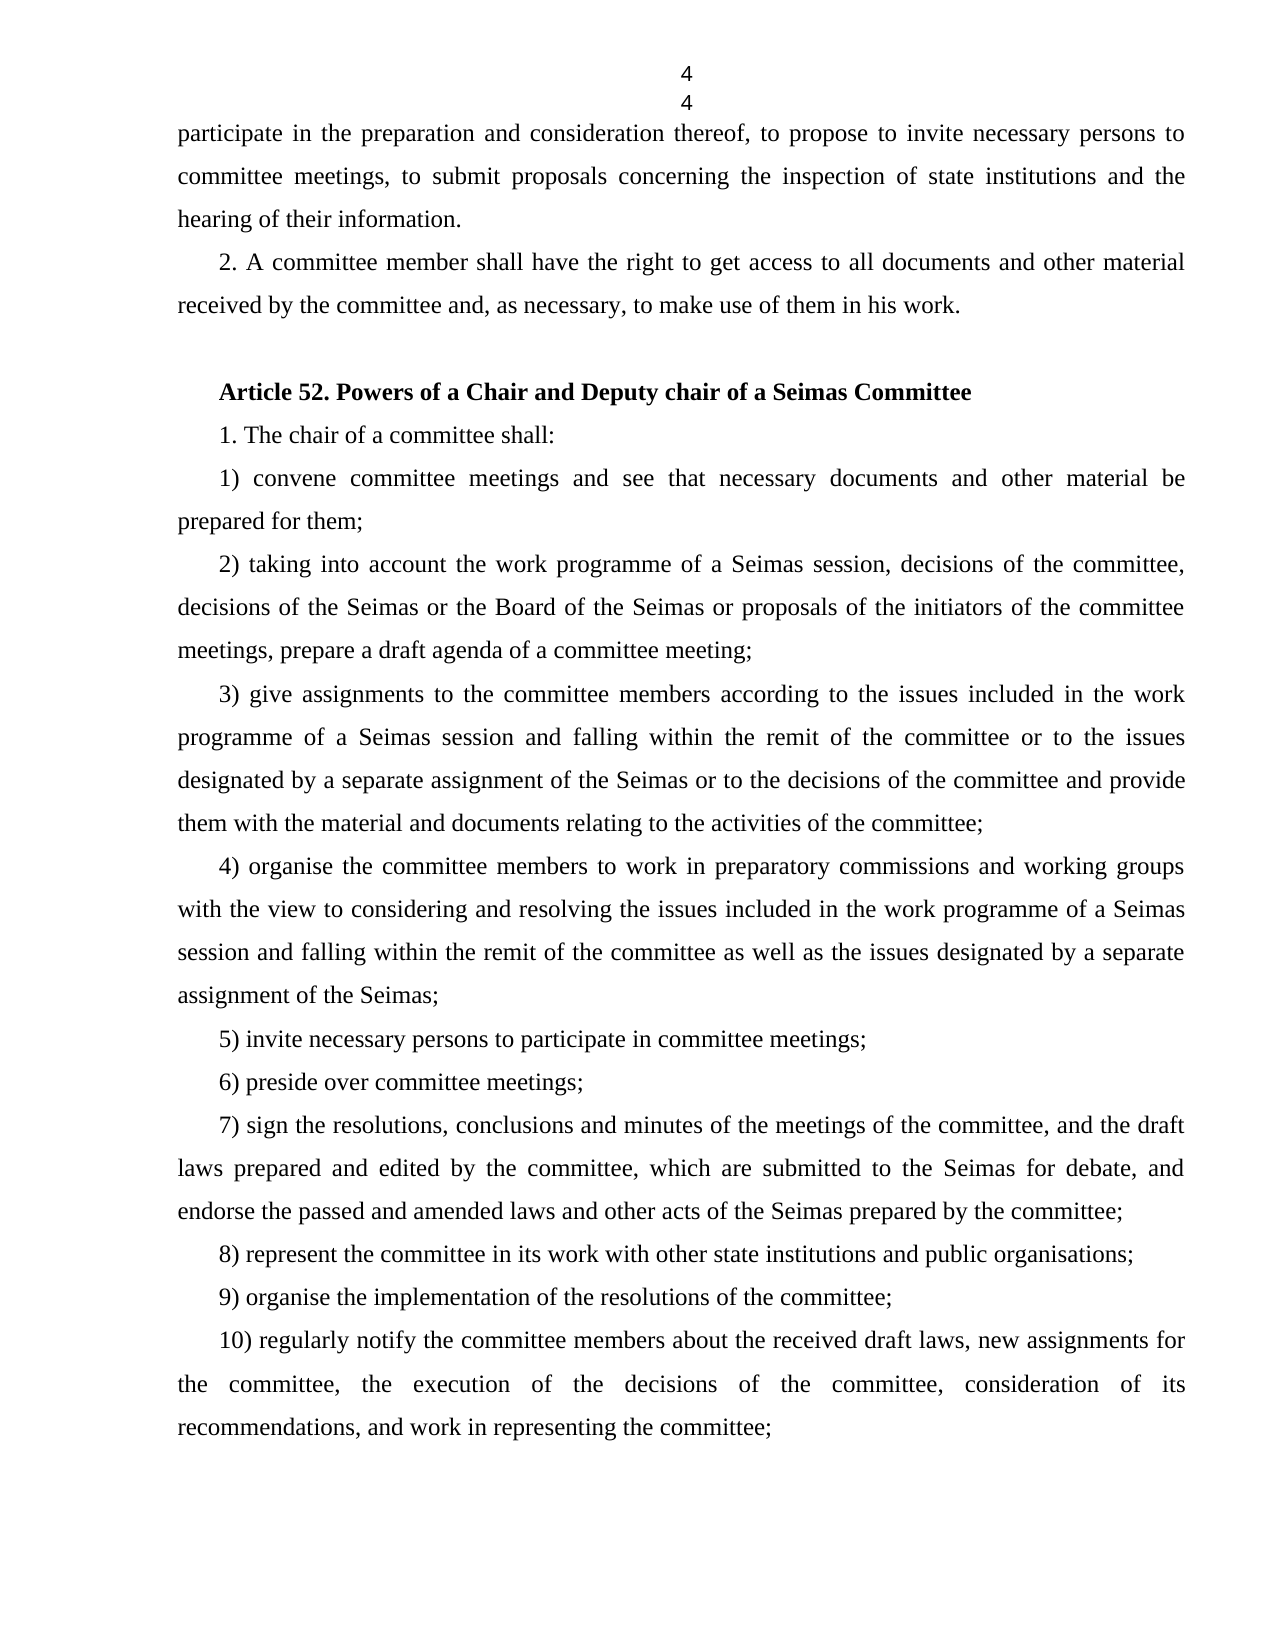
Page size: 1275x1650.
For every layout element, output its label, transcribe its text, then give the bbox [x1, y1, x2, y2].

text 5) invite necessary persons to participate in committee meetings; [177, 1024, 1186, 1052]
text 6) preside over committee meetings; [177, 1067, 1186, 1096]
text 4) organise the committee members to work in preparatory commissions and working groups with the view to considering and resolving the issues included in the work programme of a Seimas session and falling within the remit of the committee as well as the issues designated by a separate assignment of the Seimas; [177, 851, 1186, 1009]
text Article 52. Powers of a Chair and Deputy chair of a Seimas Committee [177, 377, 1186, 406]
text 9) organise the implementation of the resolutions of the committee; [177, 1282, 1186, 1311]
text 2. A committee member shall have the right to get access to all documents and other material received by the committee and, as necessary, to make use of them in his work. [177, 247, 1186, 319]
text 10) regularly notify the committee members about the received draft laws, new assignments for the committee, the execution of the decisions of the committee, consideration of its recommendations, and work in representing the committee; [177, 1326, 1186, 1441]
text participate in the preparation and consideration thereof, to propose to invite necessary persons to committee meetings, to submit proposals concerning the inspection of state institutions and the hearing of their information. [177, 118, 1186, 233]
text 1) convene committee meetings and see that necessary documents and other material be prepared for them; [177, 463, 1186, 535]
text 8) represent the committee in its work with other state institutions and public organisations; [177, 1239, 1186, 1268]
text 3) give assignments to the committee members according to the issues included in the work programme of a Seimas session and falling within the remit of the committee or to the issues designated by a separate assignment of the Seimas or to the decisions of the committee and provide them with the material and documents relating to the activities of the committee; [177, 679, 1186, 837]
text 2) taking into account the work programme of a Seimas session, decisions of the committee, decisions of the Seimas or the Board of the Seimas or proposals of the initiators of the committee meetings, prepare a draft agenda of a committee meeting; [177, 549, 1186, 664]
text 1. The chair of a committee shall: [177, 420, 1186, 449]
text 7) sign the resolutions, conclusions and minutes of the meetings of the committee, and the draft laws prepared and edited by the committee, which are submitted to the Seimas for debate, and endorse the passed and amended laws and other acts of the Seimas prepared by the committee; [177, 1110, 1186, 1225]
